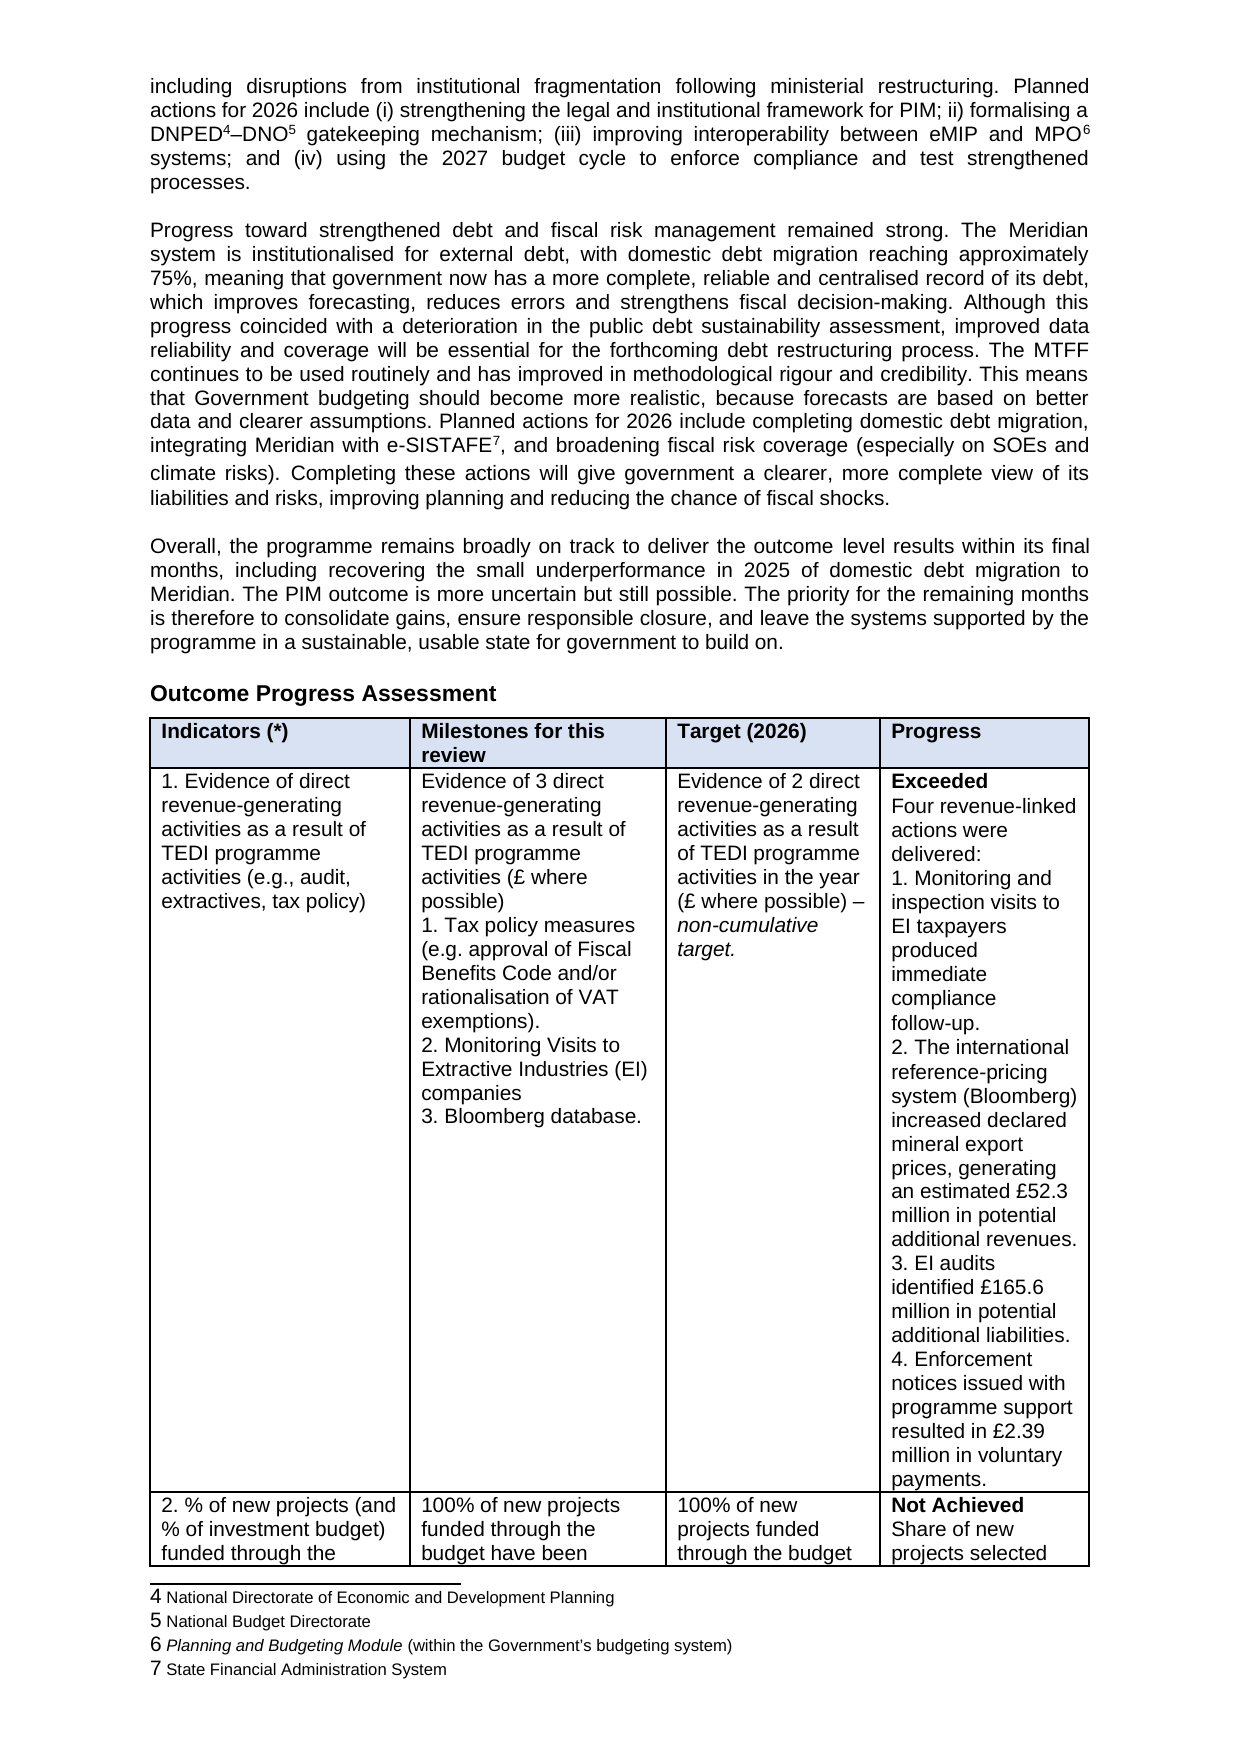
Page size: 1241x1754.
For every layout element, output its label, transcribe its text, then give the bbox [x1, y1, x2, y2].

text Planning and Budgeting Module (within the Government’s budgeting system) [150, 1632, 1090, 1656]
table_header Target (2026) [667, 719, 879, 767]
table_cell Evidence of 3 direct revenue-generating activities as a result of TEDI programme activities (£ where possible) 1. Tax policy measures (e.g. approval of Fiscal Benefits Code and/or rationalisation of VAT exemptions). 2. Monitoring Visits to Extractive Industries (EI) companies 3. Bloomberg database. [411, 769, 665, 1491]
table_cell Exceeded Four revenue‑linked actions were delivered: 1. Monitoring and inspection visits to EI taxpayers produced immediate compliance follow‑up. 2. The international reference‑pricing system (Bloomberg) increased declared mineral export prices, generating an estimated £52.3 million in potential additional revenues. 3. EI audits identified £165.6 million in potential additional liabilities. 4. Enforcement notices issued with programme support resulted in £2.39 million in voluntary payments. [881, 769, 1088, 1491]
table_header Progress [881, 719, 1088, 767]
text State Financial Administration System [150, 1656, 1090, 1680]
text Outcome Progress Assessment [150, 680, 1090, 706]
text Overall, the programme remains broadly on track to deliver the outcome level results within its final months, including recovering the small underperformance in 2025 of domestic debt migration to Meridian. The PIM outcome is more uncertain but still possible. The priority for the remaining months is therefore to consolidate gains, ensure responsible closure, and leave the systems supported by the programme in a sustainable, usable state for government to build on. [150, 534, 1090, 654]
table_cell Evidence of 2 direct revenue-generating activities as a result of TEDI programme activities in the year (£ where possible) – non-cumulative target. [667, 769, 879, 1491]
text National Directorate of Economic and Development Planning [150, 1584, 1090, 1608]
table_cell 2. % of new projects (and % of investment budget) funded through the [151, 1493, 409, 1565]
table_cell Not Achieved Share of new projects selected [881, 1493, 1088, 1565]
table_header Indicators (*) [151, 719, 409, 767]
table_cell 1. Evidence of direct revenue-generating activities as a result of TEDI programme activities (e.g., audit, extractives, tax policy) [151, 769, 409, 1491]
table_cell 100% of new projects funded through the budget [667, 1493, 879, 1565]
table_header Milestones for this review [411, 719, 665, 767]
text National Budget Directorate [150, 1608, 1090, 1632]
text including disruptions from institutional fragmentation following ministerial restructuring. Planned actions for 2026 include (i) strengthening the legal and institutional framework for PIM; ii) formalising a DNPED–DNO gatekeeping mechanism; (iii) improving interoperability between eMIP and MPO systems; and (iv) using the 2027 budget cycle to enforce compliance and test strengthened processes. [150, 74, 1090, 194]
text Progress toward strengthened debt and fiscal risk management remained strong. The Meridian system is institutionalised for external debt, with domestic debt migration reaching approximately 75%, meaning that government now has a more complete, reliable and centralised record of its debt, which improves forecasting, reduces errors and strengthens fiscal decision-making. Although this progress coincided with a deterioration in the public debt sustainability assessment, improved data reliability and coverage will be essential for the forthcoming debt restructuring process. The MTFF continues to be used routinely and has improved in methodological rigour and credibility. This means that Government budgeting should become more realistic, because forecasts are based on better data and clearer assumptions. Planned actions for 2026 include completing domestic debt migration, integrating Meridian with e-SISTAFE, and broadening fiscal risk coverage (especially on SOEs and climate risks). Completing these actions will give government a clearer, more complete view of its liabilities and risks, improving planning and reducing the chance of fiscal shocks. [150, 218, 1090, 510]
table_cell 100% of new projects funded through the budget have been [411, 1493, 665, 1565]
